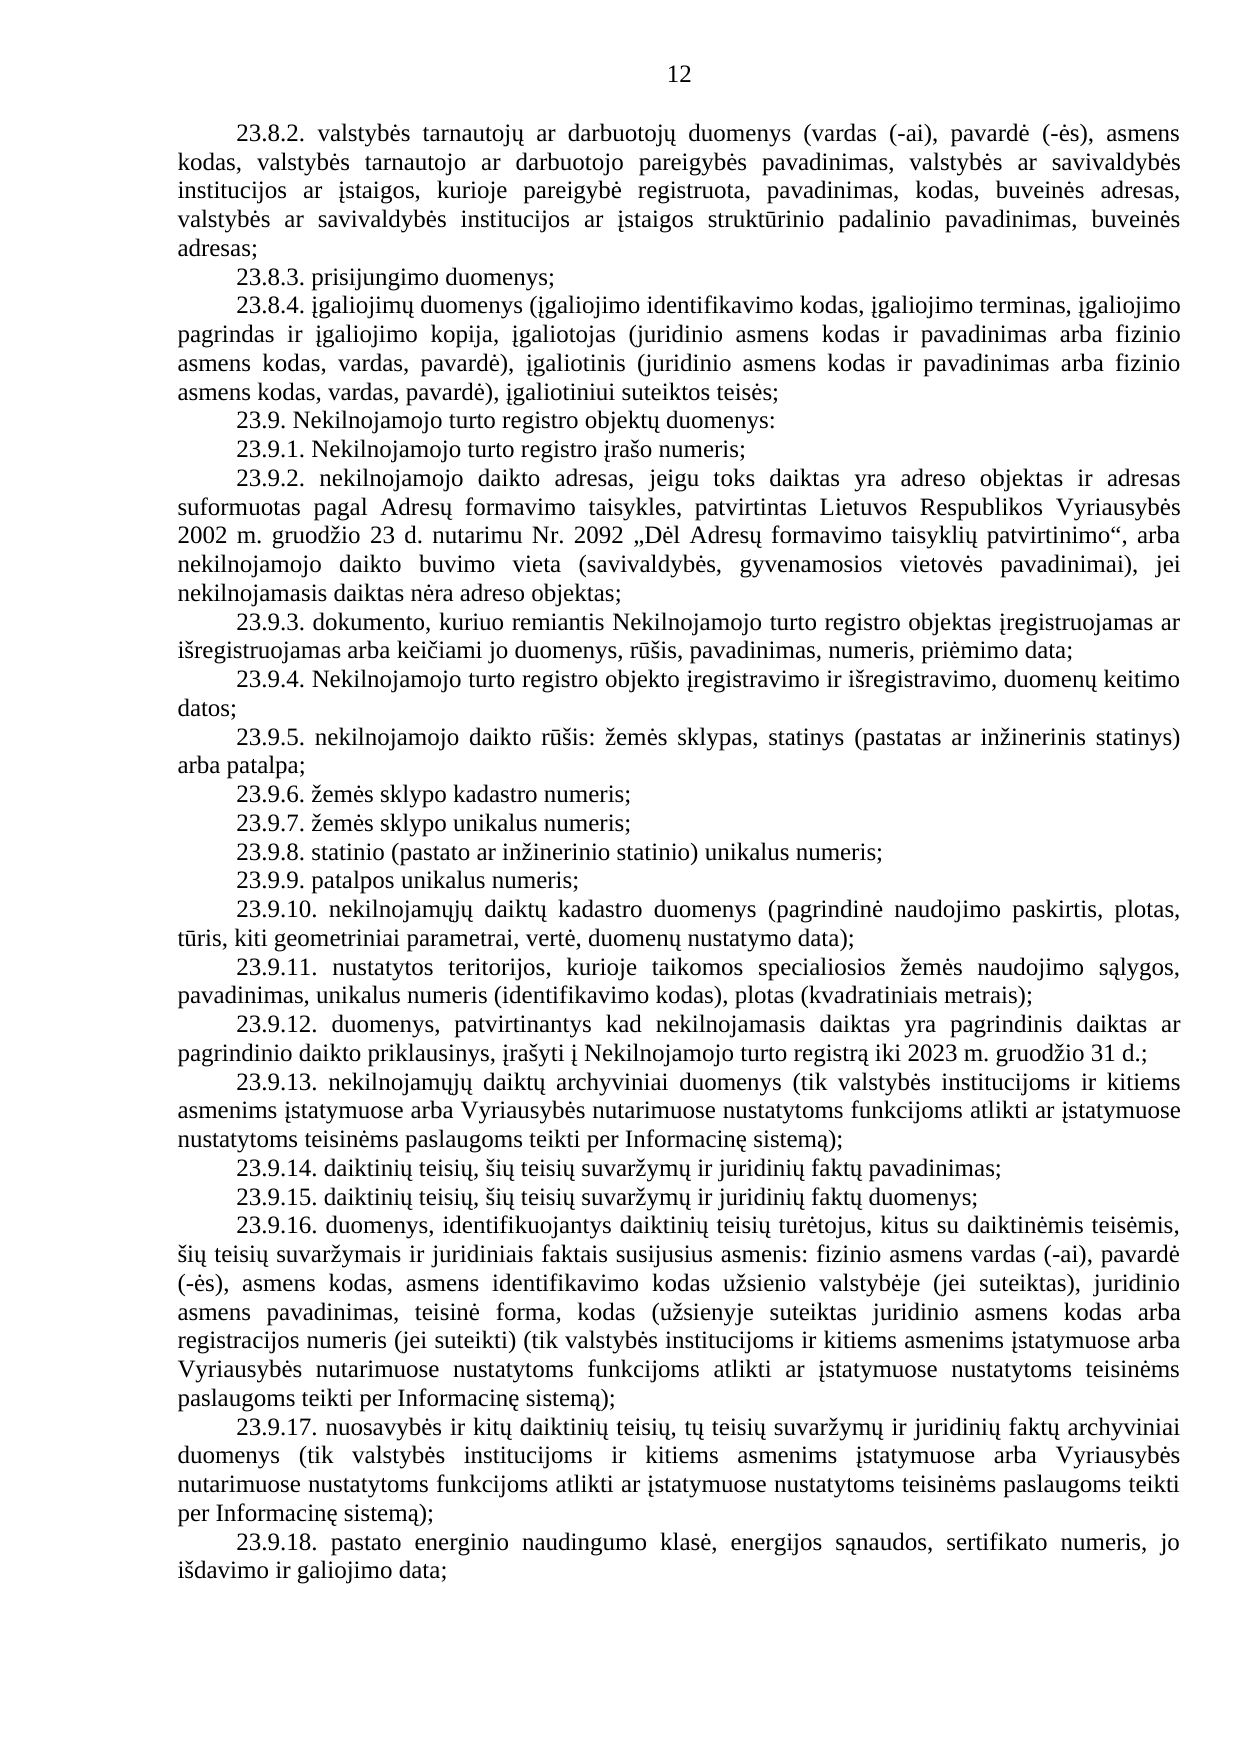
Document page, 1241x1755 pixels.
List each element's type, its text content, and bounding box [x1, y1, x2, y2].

text 23.9.16. duomenys, identifikuojantys daiktinių teisių turėtojus, kitus su daiktinėmis teisėmis, šių teisių suvaržymais ir juridiniais faktais susijusius asmenis: fizinio asmens vardas (-ai), pavardė (-ės), asmens kodas, asmens identifikavimo kodas užsienio valstybėje (jei suteiktas), juridinio asmens pavadinimas, teisinė forma, kodas (užsienyje suteiktas juridinio asmens kodas arba registracijos numeris (jei suteikti) (tik valstybės institucijoms ir kitiems asmenims įstatymuose arba Vyriausybės nutarimuose nustatytoms funkcijoms atlikti ar įstatymuose nustatytoms teisinėms paslaugoms teikti per Informacinę sistemą); [177, 1211, 1181, 1412]
text 23.9.4. Nekilnojamojo turto registro objekto įregistravimo ir išregistravimo, duomenų keitimo datos; [177, 664, 1181, 722]
text 23.9.10. nekilnojamųjų daiktų kadastro duomenys (pagrindinė naudojimo paskirtis, plotas, tūris, kiti geometriniai parametrai, vertė, duomenų nustatymo data); [177, 894, 1181, 952]
text 23.9.14. daiktinių teisių, šių teisių suvaržymų ir juridinių faktų pavadinimas; [177, 1153, 1181, 1182]
text 23.9.13. nekilnojamųjų daiktų archyviniai duomenys (tik valstybės institucijoms ir kitiems asmenims įstatymuose arba Vyriausybės nutarimuose nustatytoms funkcijoms atlikti ar įstatymuose nustatytoms teisinėms paslaugoms teikti per Informacinę sistemą); [177, 1067, 1181, 1153]
text 23.9.11. nustatytos teritorijos, kurioje taikomos specialiosios žemės naudojimo sąlygos, pavadinimas, unikalus numeris (identifikavimo kodas), plotas (kvadratiniais metrais); [177, 952, 1181, 1009]
text 23.9.1. Nekilnojamojo turto registro įrašo numeris; [177, 434, 1181, 463]
text 23.9.3. dokumento, kuriuo remiantis Nekilnojamojo turto registro objektas įregistruojamas ar išregistruojamas arba keičiami jo duomenys, rūšis, pavadinimas, numeris, priėmimo data; [177, 607, 1181, 664]
text 23.9.7. žemės sklypo unikalus numeris; [177, 808, 1181, 837]
text 23.8.4. įgaliojimų duomenys (įgaliojimo identifikavimo kodas, įgaliojimo terminas, įgaliojimo pagrindas ir įgaliojimo kopija, įgaliotojas (juridinio asmens kodas ir pavadinimas arba fizinio asmens kodas, vardas, pavardė), įgaliotinis (juridinio asmens kodas ir pavadinimas arba fizinio asmens kodas, vardas, pavardė), įgaliotiniui suteiktos teisės; [177, 291, 1181, 406]
text 23.9. Nekilnojamojo turto registro objektų duomenys: [177, 406, 1181, 434]
text 23.9.18. pastato energinio naudingumo klasė, energijos sąnaudos, sertifikato numeris, jo išdavimo ir galiojimo data; [177, 1527, 1181, 1584]
text 23.9.2. nekilnojamojo daikto adresas, jeigu toks daiktas yra adreso objektas ir adresas suformuotas pagal Adresų formavimo taisykles, patvirtintas Lietuvos Respublikos Vyriausybės 2002 m. gruodžio 23 d. nutarimu Nr. 2092 „Dėl Adresų formavimo taisyklių patvirtinimo“, arba nekilnojamojo daikto buvimo vieta (savivaldybės, gyvenamosios vietovės pavadinimai), jei nekilnojamasis daiktas nėra adreso objektas; [177, 463, 1181, 607]
text 23.9.12. duomenys, patvirtinantys kad nekilnojamasis daiktas yra pagrindinis daiktas ar pagrindinio daikto priklausinys, įrašyti į Nekilnojamojo turto registrą iki 2023 m. gruodžio 31 d.; [177, 1009, 1181, 1067]
text 23.9.5. nekilnojamojo daikto rūšis: žemės sklypas, statinys (pastatas ar inžinerinis statinys) arba patalpa; [177, 722, 1181, 779]
text 23.8.2. valstybės tarnautojų ar darbuotojų duomenys (vardas (-ai), pavardė (-ės), asmens kodas, valstybės tarnautojo ar darbuotojo pareigybės pavadinimas, valstybės ar savivaldybės institucijos ar įstaigos, kurioje pareigybė registruota, pavadinimas, kodas, buveinės adresas, valstybės ar savivaldybės institucijos ar įstaigos struktūrinio padalinio pavadinimas, buveinės adresas; [177, 118, 1181, 262]
text 23.9.17. nuosavybės ir kitų daiktinių teisių, tų teisių suvaržymų ir juridinių faktų archyviniai duomenys (tik valstybės institucijoms ir kitiems asmenims įstatymuose arba Vyriausybės nutarimuose nustatytoms funkcijoms atlikti ar įstatymuose nustatytoms teisinėms paslaugoms teikti per Informacinę sistemą); [177, 1412, 1181, 1527]
text 23.9.9. patalpos unikalus numeris; [177, 866, 1181, 894]
text 23.9.6. žemės sklypo kadastro numeris; [177, 779, 1181, 808]
text 23.9.8. statinio (pastato ar inžinerinio statinio) unikalus numeris; [177, 837, 1181, 866]
text 23.9.15. daiktinių teisių, šių teisių suvaržymų ir juridinių faktų duomenys; [177, 1182, 1181, 1211]
text 23.8.3. prisijungimo duomenys; [177, 262, 1181, 291]
